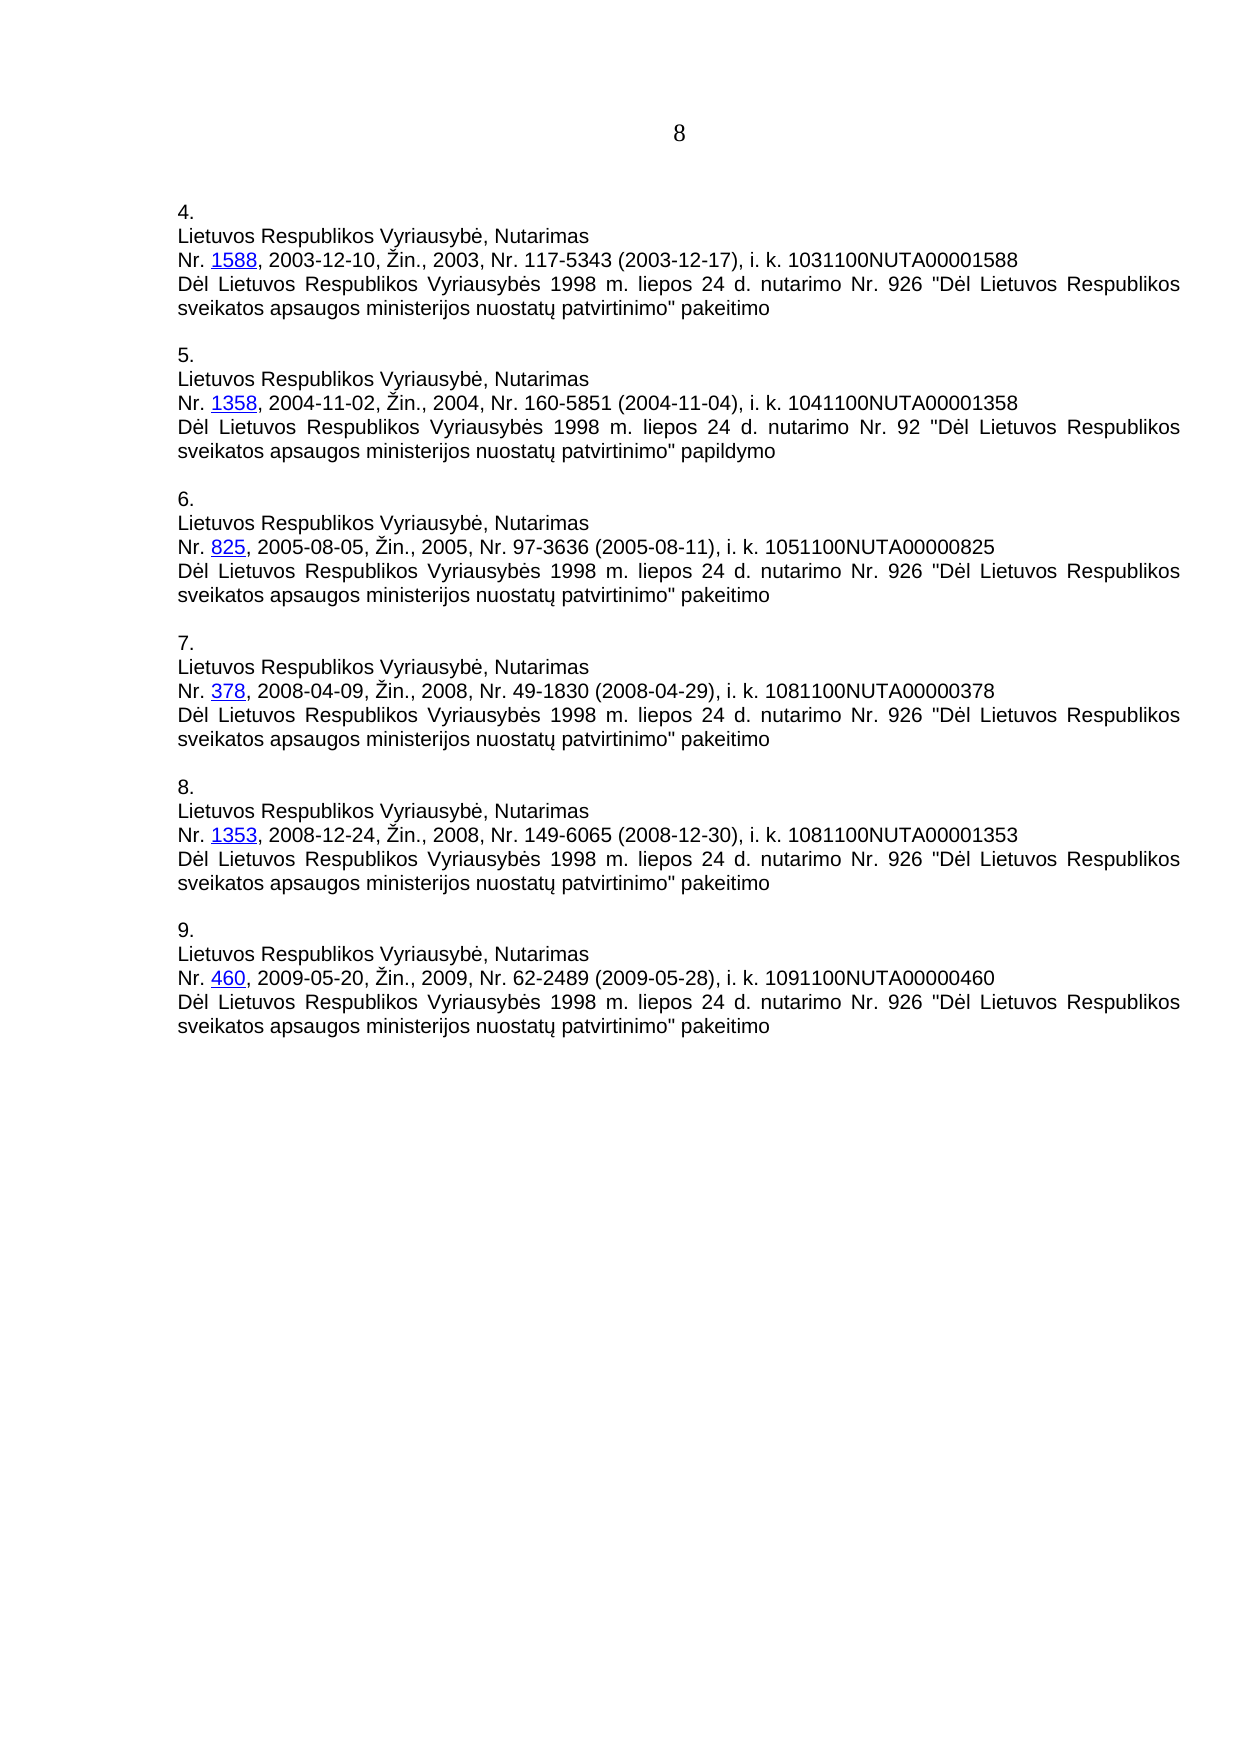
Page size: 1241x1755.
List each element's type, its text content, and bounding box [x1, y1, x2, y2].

text 9. [177, 918, 1181, 942]
text 7. [177, 631, 1181, 655]
text Nr. 378, 2008-04-09, Žin., 2008, Nr. 49-1830 (2008-04-29), i. k. 1081100NUTA00000378 [177, 679, 1181, 703]
text Nr. 1358, 2004-11-02, Žin., 2004, Nr. 160-5851 (2004-11-04), i. k. 1041100NUTA00001358 [177, 391, 1181, 415]
text Dėl Lietuvos Respublikos Vyriausybės 1998 m. liepos 24 d. nutarimo Nr. 926 "Dėl Lietuvos Respublikos sveikatos apsaugos ministerijos nuostatų patvirtinimo" pakeitimo [177, 846, 1181, 894]
text Lietuvos Respublikos Vyriausybė, Nutarimas [177, 655, 1181, 679]
text 6. [177, 487, 1181, 511]
text Lietuvos Respublikos Vyriausybė, Nutarimas [177, 511, 1181, 535]
text 5. [177, 343, 1181, 367]
text Dėl Lietuvos Respublikos Vyriausybės 1998 m. liepos 24 d. nutarimo Nr. 92 "Dėl Lietuvos Respublikos sveikatos apsaugos ministerijos nuostatų patvirtinimo" papildymo [177, 415, 1181, 463]
text Nr. 1588, 2003-12-10, Žin., 2003, Nr. 117-5343 (2003-12-17), i. k. 1031100NUTA00001588 [177, 247, 1181, 271]
text Lietuvos Respublikos Vyriausybė, Nutarimas [177, 223, 1181, 247]
text Nr. 460, 2009-05-20, Žin., 2009, Nr. 62-2489 (2009-05-28), i. k. 1091100NUTA00000460 [177, 966, 1181, 990]
text Dėl Lietuvos Respublikos Vyriausybės 1998 m. liepos 24 d. nutarimo Nr. 926 "Dėl Lietuvos Respublikos sveikatos apsaugos ministerijos nuostatų patvirtinimo" pakeitimo [177, 703, 1181, 751]
text 8. [177, 774, 1181, 798]
text Lietuvos Respublikos Vyriausybė, Nutarimas [177, 798, 1181, 822]
text Lietuvos Respublikos Vyriausybė, Nutarimas [177, 942, 1181, 966]
text Lietuvos Respublikos Vyriausybė, Nutarimas [177, 367, 1181, 391]
text Nr. 1353, 2008-12-24, Žin., 2008, Nr. 149-6065 (2008-12-30), i. k. 1081100NUTA00001353 [177, 822, 1181, 846]
text 4. [177, 199, 1181, 223]
text Dėl Lietuvos Respublikos Vyriausybės 1998 m. liepos 24 d. nutarimo Nr. 926 "Dėl Lietuvos Respublikos sveikatos apsaugos ministerijos nuostatų patvirtinimo" pakeitimo [177, 271, 1181, 319]
text Dėl Lietuvos Respublikos Vyriausybės 1998 m. liepos 24 d. nutarimo Nr. 926 "Dėl Lietuvos Respublikos sveikatos apsaugos ministerijos nuostatų patvirtinimo" pakeitimo [177, 990, 1181, 1038]
text Nr. 825, 2005-08-05, Žin., 2005, Nr. 97-3636 (2005-08-11), i. k. 1051100NUTA00000825 [177, 535, 1181, 559]
text Dėl Lietuvos Respublikos Vyriausybės 1998 m. liepos 24 d. nutarimo Nr. 926 "Dėl Lietuvos Respublikos sveikatos apsaugos ministerijos nuostatų patvirtinimo" pakeitimo [177, 559, 1181, 607]
